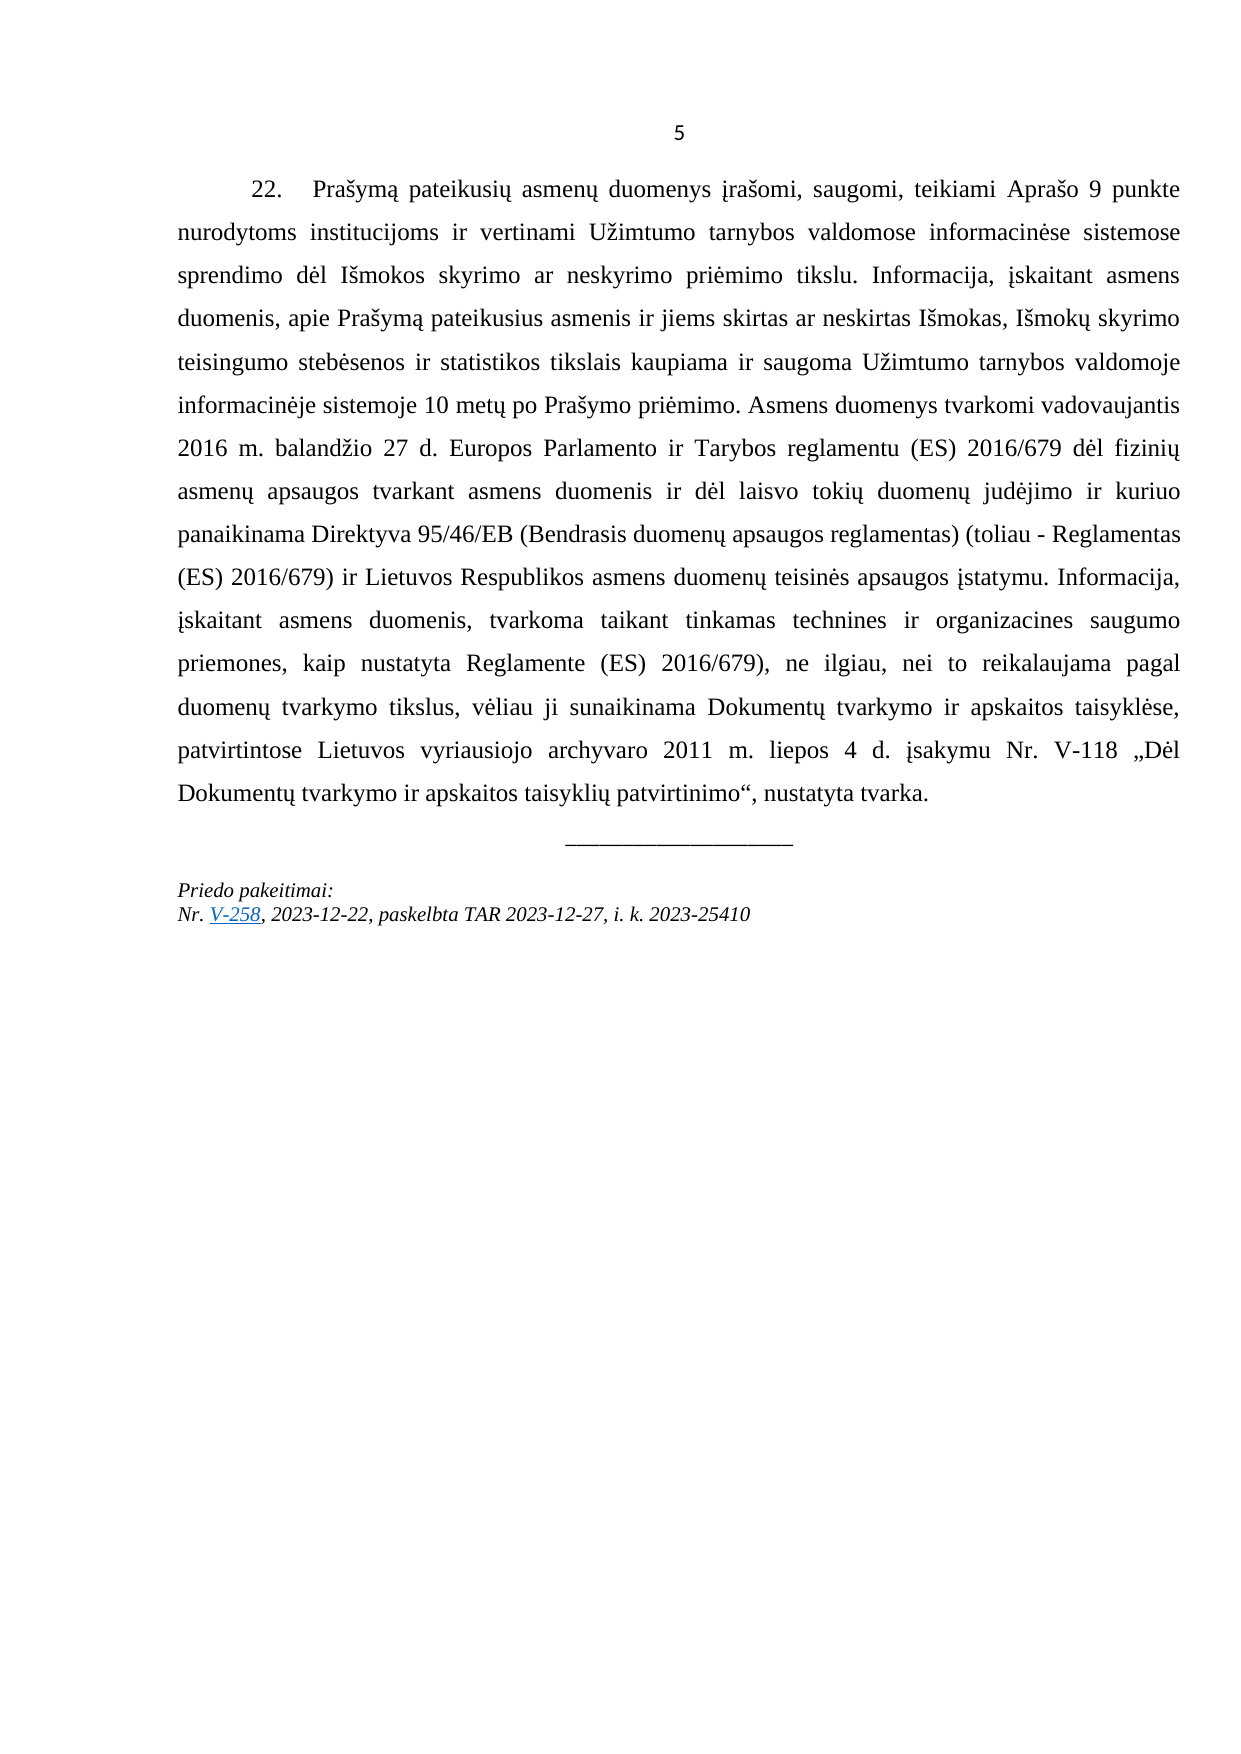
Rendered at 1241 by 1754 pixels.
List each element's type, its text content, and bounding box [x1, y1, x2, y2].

text Nr. V-258, 2023-12-22, paskelbta TAR 2023-12-27, i. k. 2023-25410 [177, 902, 1181, 926]
text 22. Prašymą pateikusių asmenų duomenys įrašomi, saugomi, teikiami Aprašo 9 punkte nurodytoms institucijoms ir vertinami Užimtumo tarnybos valdomose informacinėse sistemose sprendimo dėl Išmokos skyrimo ar neskyrimo priėmimo tikslu. Informacija, įskaitant asmens duomenis, apie Prašymą pateikusius asmenis ir jiems skirtas ar neskirtas Išmokas, Išmokų skyrimo teisingumo stebėsenos ir statistikos tikslais kaupiama ir saugoma Užimtumo tarnybos valdomoje informacinėje sistemoje 10 metų po Prašymo priėmimo. Asmens duomenys tvarkomi vadovaujantis 2016 m. balandžio 27 d. Europos Parlamento ir Tarybos reglamentu (ES) 2016/679 dėl fizinių asmenų apsaugos tvarkant asmens duomenis ir dėl laisvo tokių duomenų judėjimo ir kuriuo panaikinama Direktyva 95/46/EB (Bendrasis duomenų apsaugos reglamentas) (toliau - Reglamentas (ES) 2016/679) ir Lietuvos Respublikos asmens duomenų teisinės apsaugos įstatymu. Informacija, įskaitant asmens duomenis, tvarkoma taikant tinkamas technines ir organizacines saugumo priemones, kaip nustatyta Reglamente (ES) 2016/679), ne ilgiau, nei to reikalaujama pagal duomenų tvarkymo tikslus, vėliau ji sunaikinama Dokumentų tvarkymo ir apskaitos taisyklėse, patvirtintose Lietuvos vyriausiojo archyvaro 2011 m. liepos 4 d. įsakymu Nr. V-118 „Dėl Dokumentų tvarkymo ir apskaitos taisyklių patvirtinimo“, nustatyta tvarka. [177, 174, 1181, 807]
text ____________________ [177, 821, 1181, 849]
text Priedo pakeitimai: [177, 878, 1181, 902]
